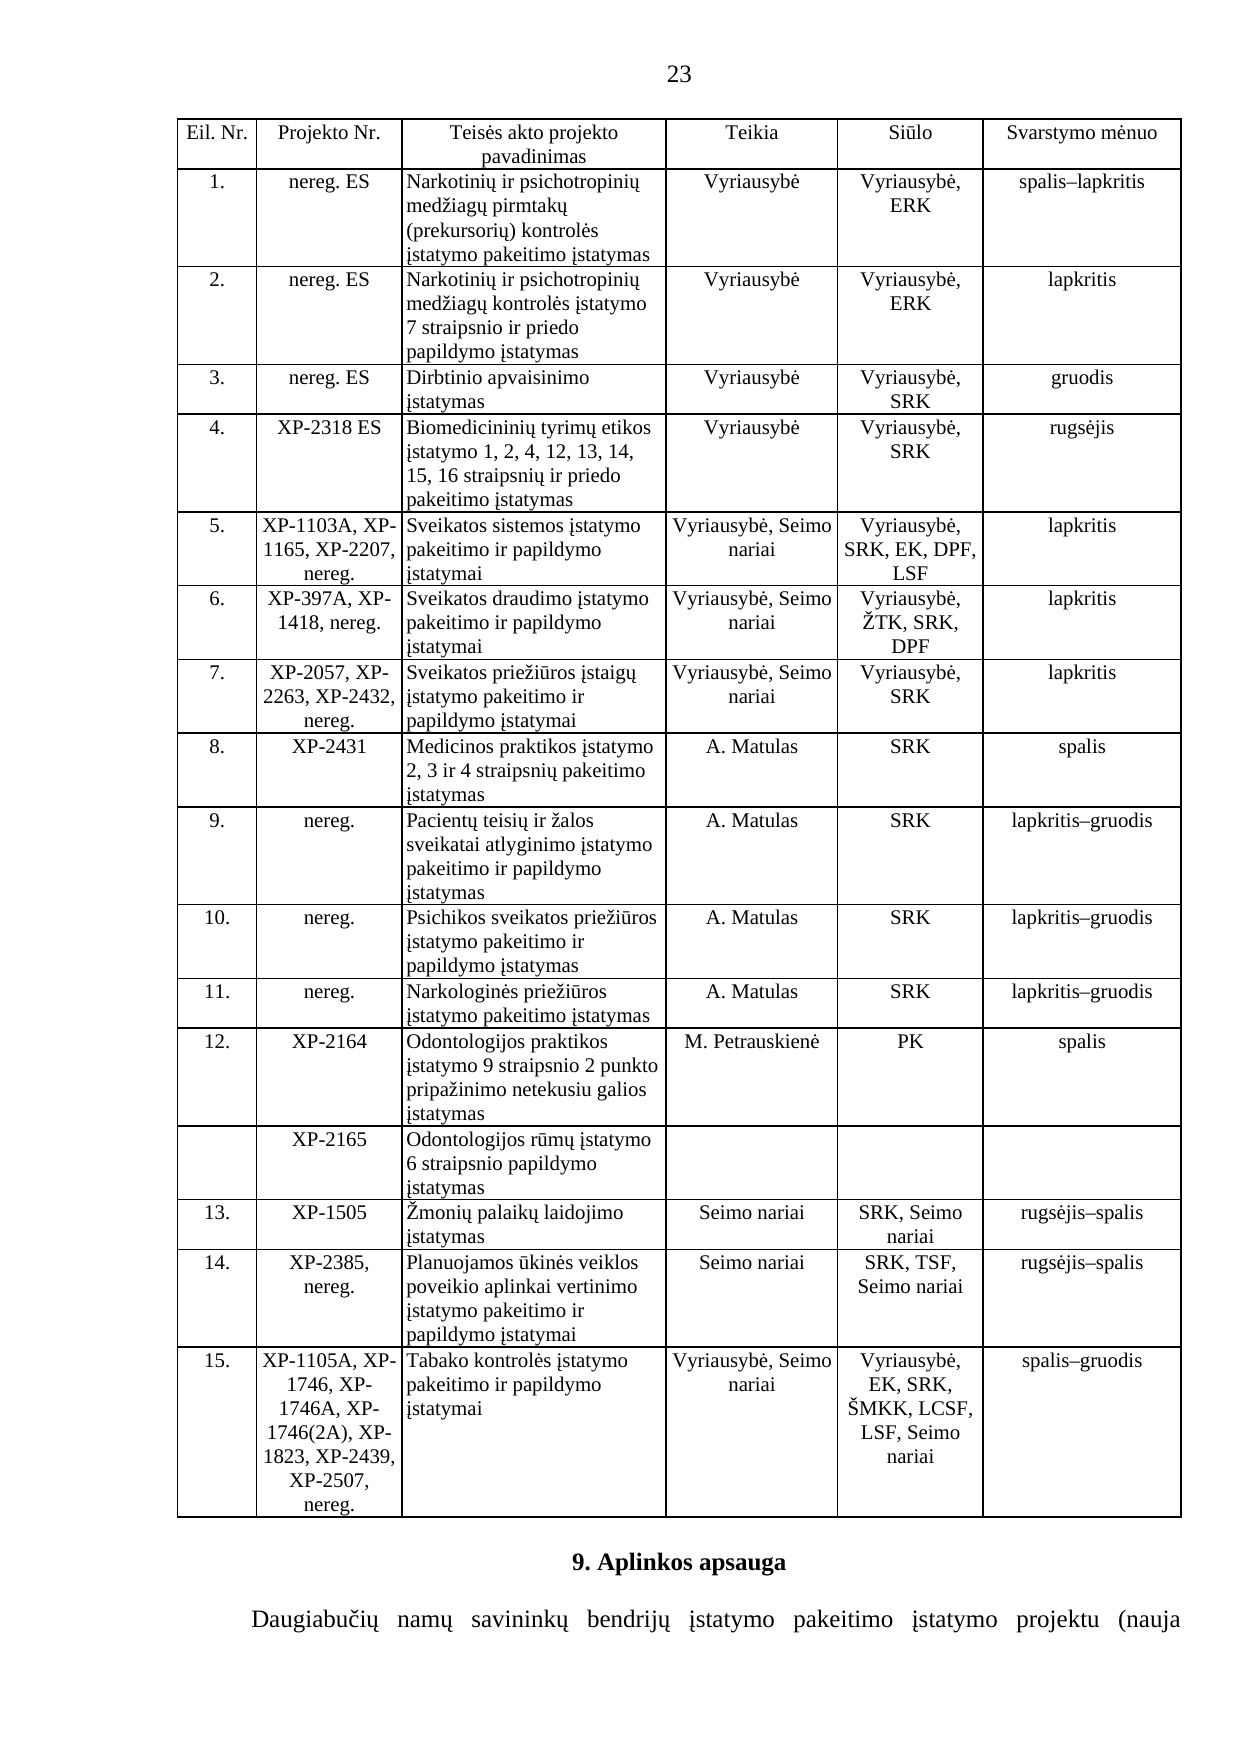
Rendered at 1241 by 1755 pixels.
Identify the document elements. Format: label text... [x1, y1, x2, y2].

table_cell A. Matulas [667, 905, 837, 977]
table_cell nereg. ES [257, 365, 401, 413]
table_cell 11. [178, 979, 256, 1027]
table_cell XP-2318 ES [257, 415, 401, 511]
table_cell lapkritis [984, 586, 1180, 658]
table_cell PK [838, 1029, 982, 1125]
table_cell Vyriausybė, Seimo nariai [667, 586, 837, 658]
table_cell spalis–lapkritis [984, 170, 1180, 266]
table_cell gruodis [984, 365, 1180, 413]
table_cell Vyriausybė, EK, SRK, ŠMKK, LCSF, LSF, Seimo nariai [838, 1348, 982, 1516]
table_cell SRK [838, 808, 982, 904]
table_cell rugsėjis–spalis [984, 1250, 1180, 1346]
table_cell Vyriausybė, SRK [838, 660, 982, 732]
table_cell Vyriausybė, ERK [838, 170, 982, 266]
table_cell 2. [178, 267, 256, 363]
table_cell A. Matulas [667, 979, 837, 1027]
table_cell 3. [178, 365, 256, 413]
table_cell XP-2385, nereg. [257, 1250, 401, 1346]
table_cell Vyriausybė [667, 415, 837, 511]
table_cell Vyriausybė, Seimo nariai [667, 1348, 837, 1516]
table_header Projekto Nr. [257, 120, 401, 168]
table_cell 13. [178, 1200, 256, 1248]
table_header Eil. Nr. [178, 120, 256, 168]
table_cell 12. [178, 1029, 256, 1125]
table_cell [984, 1127, 1180, 1199]
table_cell Seimo nariai [667, 1250, 837, 1346]
table_cell SRK [838, 734, 982, 806]
table_cell nereg. [257, 979, 401, 1027]
table_cell lapkritis–gruodis [984, 979, 1180, 1027]
table_cell Vyriausybė [667, 267, 837, 363]
table_cell 10. [178, 905, 256, 977]
table_cell spalis–gruodis [984, 1348, 1180, 1516]
table_cell nereg. ES [257, 267, 401, 363]
table_cell 8. [178, 734, 256, 806]
table_cell lapkritis–gruodis [984, 905, 1180, 977]
table_header Svarstymo mėnuo [984, 120, 1180, 168]
table_cell nereg. ES [257, 170, 401, 266]
table_cell [667, 1127, 837, 1199]
table_cell spalis [984, 734, 1180, 806]
table_cell Vyriausybė, ERK [838, 267, 982, 363]
table_cell [178, 1127, 256, 1199]
text Daugiabučių namų savininkų bendrijų įstatymo pakeitimo įstatymo projektu (nauja [177, 1604, 1181, 1633]
table_cell A. Matulas [667, 808, 837, 904]
table_cell XP-1505 [257, 1200, 401, 1248]
table_cell nereg. [257, 905, 401, 977]
table_cell lapkritis [984, 660, 1180, 732]
table_cell [838, 1127, 982, 1199]
table_cell Vyriausybė, SRK [838, 415, 982, 511]
table_cell Vyriausybė, Seimo nariai [667, 660, 837, 732]
table_cell Vyriausybė, Seimo nariai [667, 513, 837, 585]
table_cell Seimo nariai [667, 1200, 837, 1248]
table_cell XP-2165 [257, 1127, 401, 1199]
table_cell 4. [178, 415, 256, 511]
table_cell nereg. [257, 808, 401, 904]
table_cell SRK [838, 979, 982, 1027]
table_cell SRK [838, 905, 982, 977]
table_cell Vyriausybė [667, 365, 837, 413]
table_header Siūlo [838, 120, 982, 168]
table_cell Tabako kontrolės įstatymo pakeitimo ir papildymo įstatymai [403, 1348, 665, 1516]
table_cell spalis [984, 1029, 1180, 1125]
table_cell 14. [178, 1250, 256, 1346]
table_cell Vyriausybė [667, 170, 837, 266]
table_cell rugsėjis [984, 415, 1180, 511]
table_cell lapkritis [984, 267, 1180, 363]
table_cell 15. [178, 1348, 256, 1516]
table_cell XP-2431 [257, 734, 401, 806]
table_cell 5. [178, 513, 256, 585]
table_header Teikia [667, 120, 837, 168]
table_cell A. Matulas [667, 734, 837, 806]
text 9. Aplinkos apsauga [177, 1547, 1181, 1575]
table_cell SRK, TSF, Seimo nariai [838, 1250, 982, 1346]
table_cell XP-2164 [257, 1029, 401, 1125]
table_cell M. Petrauskienė [667, 1029, 837, 1125]
table_cell rugsėjis–spalis [984, 1200, 1180, 1248]
table_cell 6. [178, 586, 256, 658]
table_cell 7. [178, 660, 256, 732]
table_cell 9. [178, 808, 256, 904]
table_cell XP-397A, XP-1418, nereg. [257, 586, 401, 658]
table_cell lapkritis–gruodis [984, 808, 1180, 904]
table_cell 1. [178, 170, 256, 266]
table_cell lapkritis [984, 513, 1180, 585]
